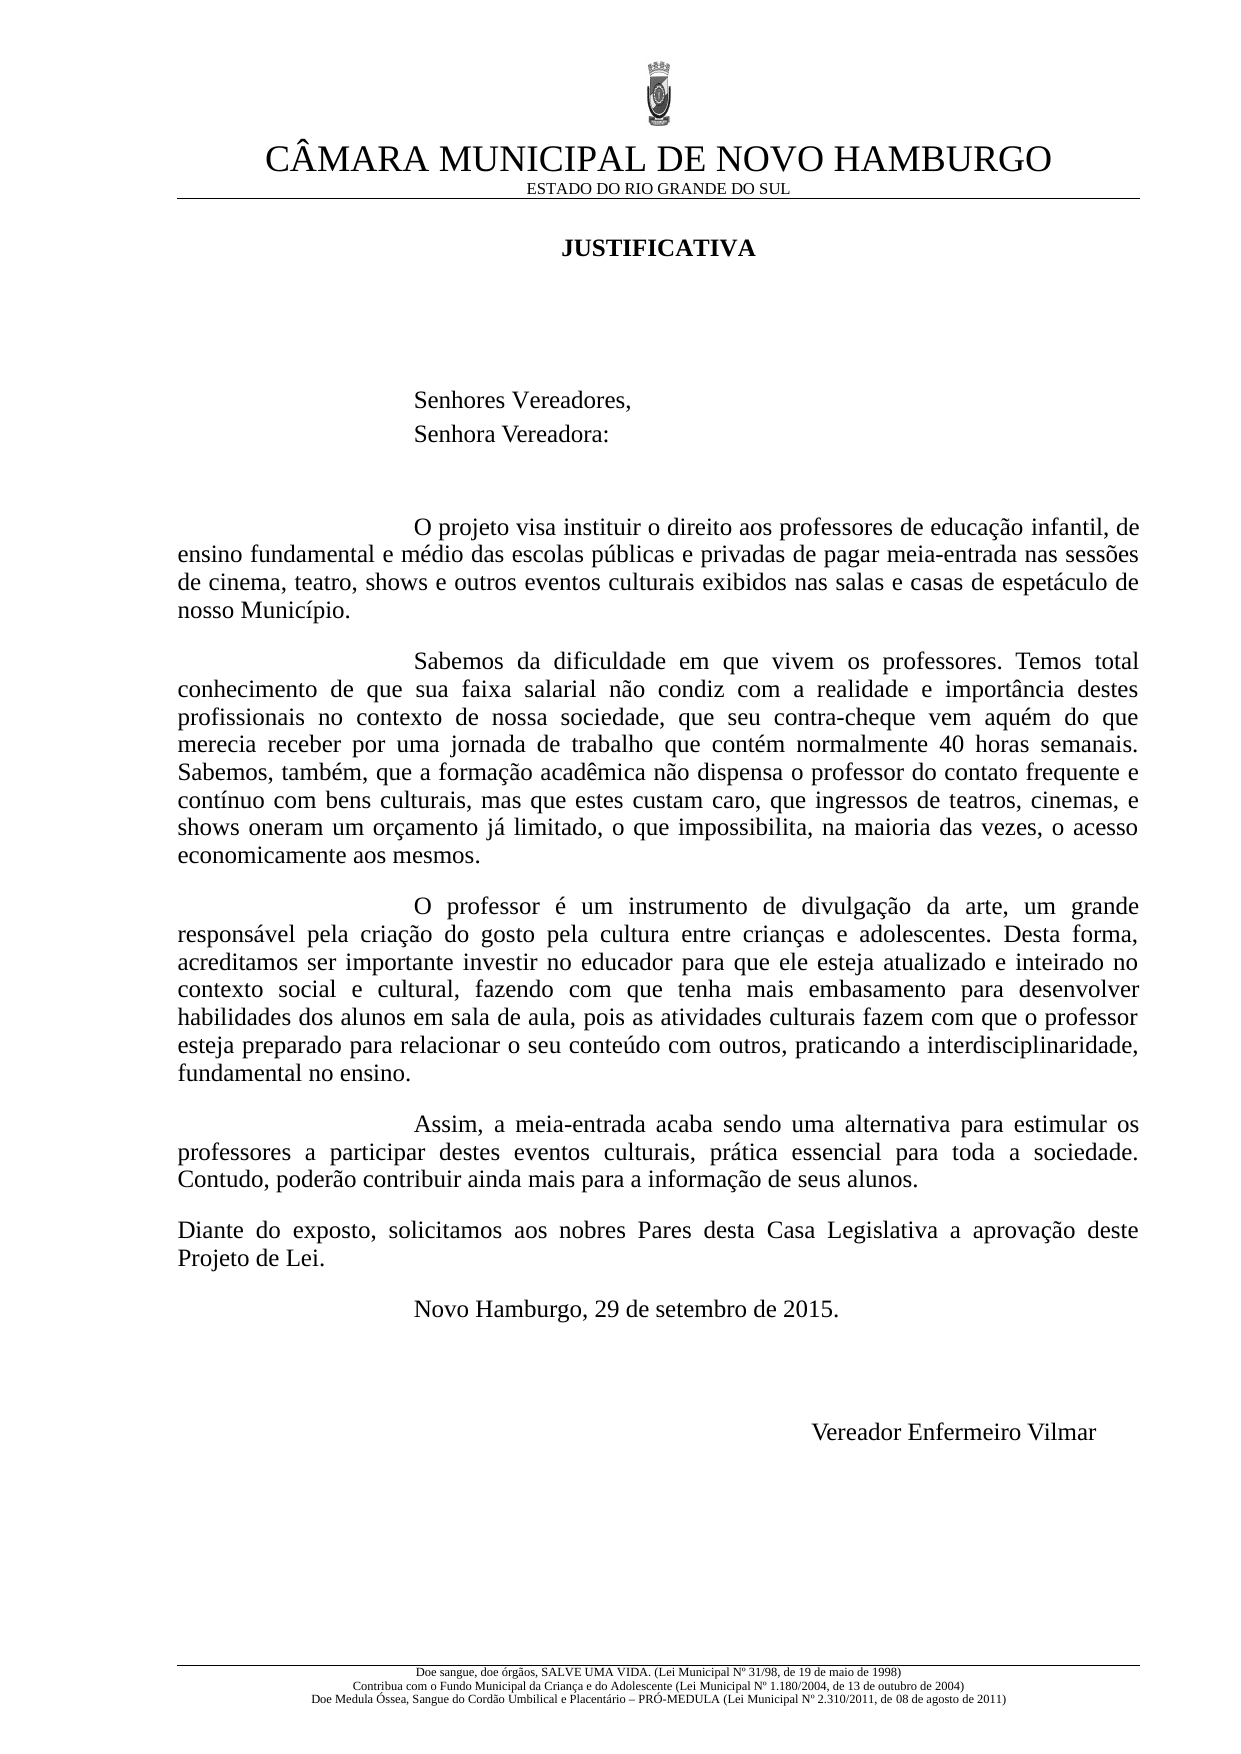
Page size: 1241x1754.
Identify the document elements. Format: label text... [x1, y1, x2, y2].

text JUSTIFICATIVA [177, 234, 1140, 262]
list Diante do exposto, solicitamos aos nobres Pares desta Casa Legislativa a aprovação deste Projeto de Lei. [177, 1217, 1140, 1272]
text Assim, a meia-entrada acaba sendo uma alternativa para estimular os professores a participar destes eventos culturais, prática essencial para toda a sociedade. Contudo, poderão contribuir ainda mais para a informação de seus alunos. [177, 1110, 1140, 1193]
text Vereador Enfermeiro Vilmar [768, 1418, 1140, 1446]
text Senhora Vereadora: [177, 420, 1140, 448]
text O projeto visa instituir o direito aos professores de educação infantil, de ensino fundamental e médio das escolas públicas e privadas de pagar meia-entrada nas sessões de cinema, teatro, shows e outros eventos culturais exibidos nas salas e casas de espetáculo de nosso Município. [177, 513, 1140, 624]
text O professor é um instrumento de divulgação da arte, um grande responsável pela criação do gosto pela cultura entre crianças e adolescentes. Desta forma, acreditamos ser importante investir no educador para que ele esteja atualizado e inteirado no contexto social e cultural, fazendo com que tenha mais embasamento para desenvolver habilidades dos alunos em sala de aula, pois as atividades culturais fazem com que o professor esteja preparado para relacionar o seu conteúdo com outros, praticando a interdisciplinaridade, fundamental no ensino. [177, 892, 1140, 1086]
text Sabemos da dificuldade em que vivem os professores. Temos total conhecimento de que sua faixa salarial não condiz com a realidade e importância destes profissionais no contexto de nossa sociedade, que seu contra-cheque vem aquém do que merecia receber por uma jornada de trabalho que contém normalmente 40 horas semanais. Sabemos, também, que a formação acadêmica não dispensa o professor do contato frequente e contínuo com bens culturais, mas que estes custam caro, que ingressos de teatros, cinemas, e shows oneram um orçamento já limitado, o que impossibilita, na maioria das vezes, o acesso economicamente aos mesmos. [177, 647, 1140, 869]
text Novo Hamburgo, 29 de setembro de 2015. [177, 1296, 1140, 1323]
text Senhores Vereadores, [177, 387, 1140, 414]
